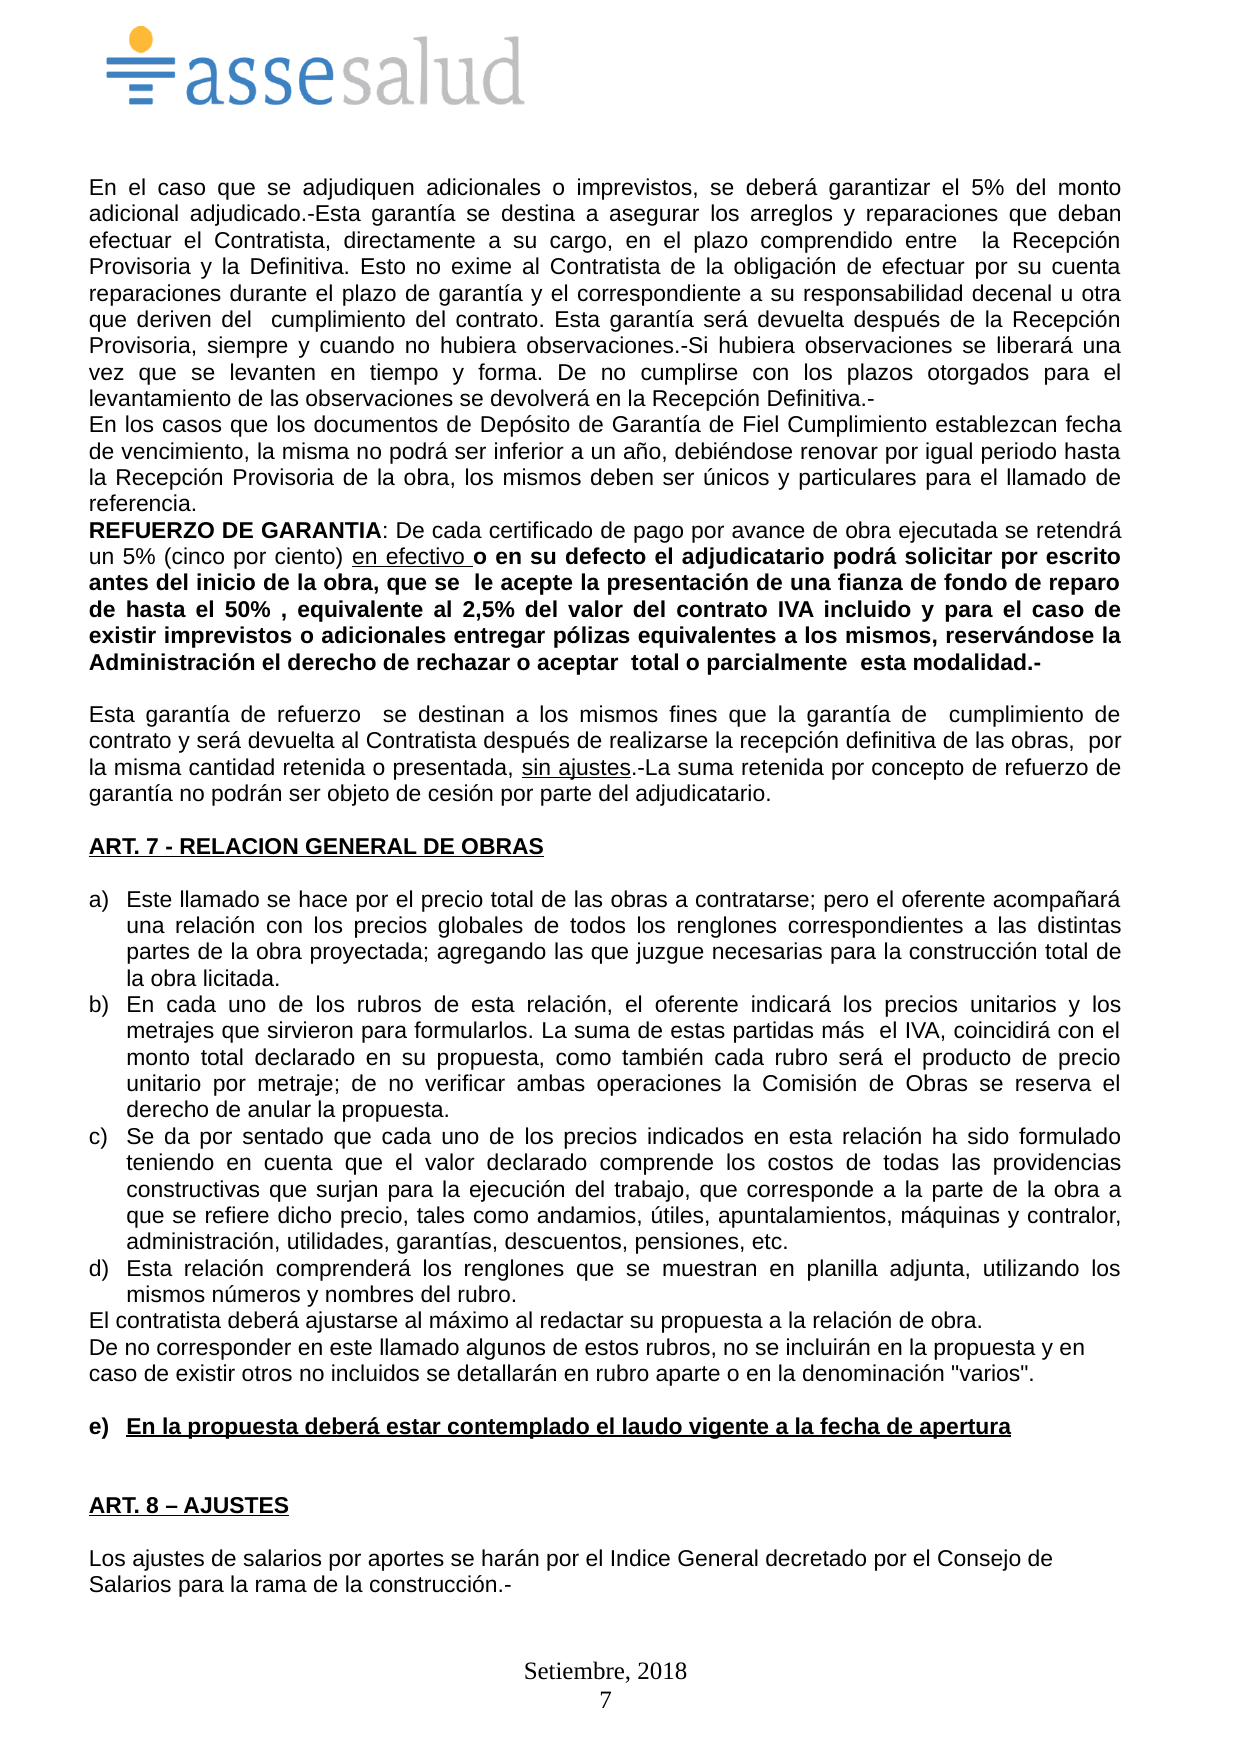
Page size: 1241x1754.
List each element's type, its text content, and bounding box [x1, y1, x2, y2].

list En la propuesta deberá estar contemplado el laudo vigente a la fecha de apertura [89, 1413, 1122, 1439]
list En cada uno de los rubros de esta relación, el oferente indicará los precios unitarios y los metrajes que sirvieron para formularlos. La suma de estas partidas más el IVA, coincidirá con el monto total declarado en su propuesta, como también cada rubro será el producto de precio unitario por metraje; de no verificar ambas operaciones la Comisión de Obras se reserva el derecho de anular la propuesta. [89, 991, 1122, 1123]
text De no corresponder en este llamado algunos de estos rubros, no se incluirán en la propuesta y en caso de existir otros no incluidos se detallarán en rubro aparte o en la denominación "varios". [89, 1334, 1122, 1386]
list Este llamado se hace por el precio total de las obras a contratarse; pero el oferente acompañará una relación con los precios globales de todos los renglones correspondientes a las distintas partes de la obra proyectada; agregando las que juzgue necesarias para la construcción total de la obra licitada. [89, 886, 1122, 991]
text En el caso que se adjudiquen adicionales o imprevistos, se deberá garantizar el 5% del monto adicional adjudicado.-Esta garantía se destina a asegurar los arreglos y reparaciones que deban efectuar el Contratista, directamente a su cargo, en el plazo comprendido entre la Recepción Provisoria y la Definitiva. Esto no exime al Contratista de la obligación de efectuar por su cuenta reparaciones durante el plazo de garantía y el correspondiente a su responsabilidad decenal u otra que deriven del cumplimiento del contrato. Esta garantía será devuelta después de la Recepción Provisoria, siempre y cuando no hubiera observaciones.-Si hubiera observaciones se liberará una vez que se levanten en tiempo y forma. De no cumplirse con los plazos otorgados para el levantamiento de las observaciones se devolverá en la Recepción Definitiva.- [89, 174, 1122, 411]
text Los ajustes de salarios por aportes se harán por el Indice General decretado por el Consejo de Salarios para la rama de la construcción.- [89, 1544, 1122, 1597]
list Esta relación comprenderá los renglones que se muestran en planilla adjunta, utilizando los mismos números y nombres del rubro. [89, 1254, 1122, 1307]
text Esta garantía de refuerzo se destinan a los mismos fines que la garantía de cumplimiento de contrato y será devuelta al Contratista después de realizarse la recepción definitiva de las obras, por la misma cantidad retenida o presentada, sin ajustes.-La suma retenida por concepto de refuerzo de garantía no podrán ser objeto de cesión por parte del adjudicatario. [89, 701, 1122, 807]
text En los casos que los documentos de Depósito de Garantía de Fiel Cumplimiento establezcan fecha de vencimiento, la misma no podrá ser inferior a un año, debiéndose renovar por igual periodo hasta la Recepción Provisoria de la obra, los mismos deben ser únicos y particulares para el llamado de referencia. [89, 411, 1122, 517]
picture [106, 26, 525, 105]
list Se da por sentado que cada uno de los precios indicados en esta relación ha sido formulado teniendo en cuenta que el valor declarado comprende los costos de todas las providencias constructivas que surjan para la ejecución del trabajo, que corresponde a la parte de la obra a que se refiere dicho precio, tales como andamios, útiles, apuntalamientos, máquinas y contralor, administración, utilidades, garantías, descuentos, pensiones, etc. [89, 1123, 1122, 1254]
text ART. 7 - RELACION GENERAL DE OBRAS [89, 833, 1122, 859]
text ART. 8 – AJUSTES [89, 1492, 1122, 1518]
text El contratista deberá ajustarse al máximo al redactar su propuesta a la relación de obra. [89, 1307, 1122, 1334]
text REFUERZO DE GARANTIA: De cada certificado de pago por avance de obra ejecutada se retendrá un 5% (cinco por ciento) en efectivo o en su defecto el adjudicatario podrá solicitar por escrito antes del inicio de la obra, que se le acepte la presentación de una fianza de fondo de reparo de hasta el 50% , equivalente al 2,5% del valor del contrato IVA incluido y para el caso de existir imprevistos o adicionales entregar pólizas equivalentes a los mismos, reservándose la Administración el derecho de rechazar o aceptar total o parcialmente esta modalidad.- [89, 517, 1122, 675]
